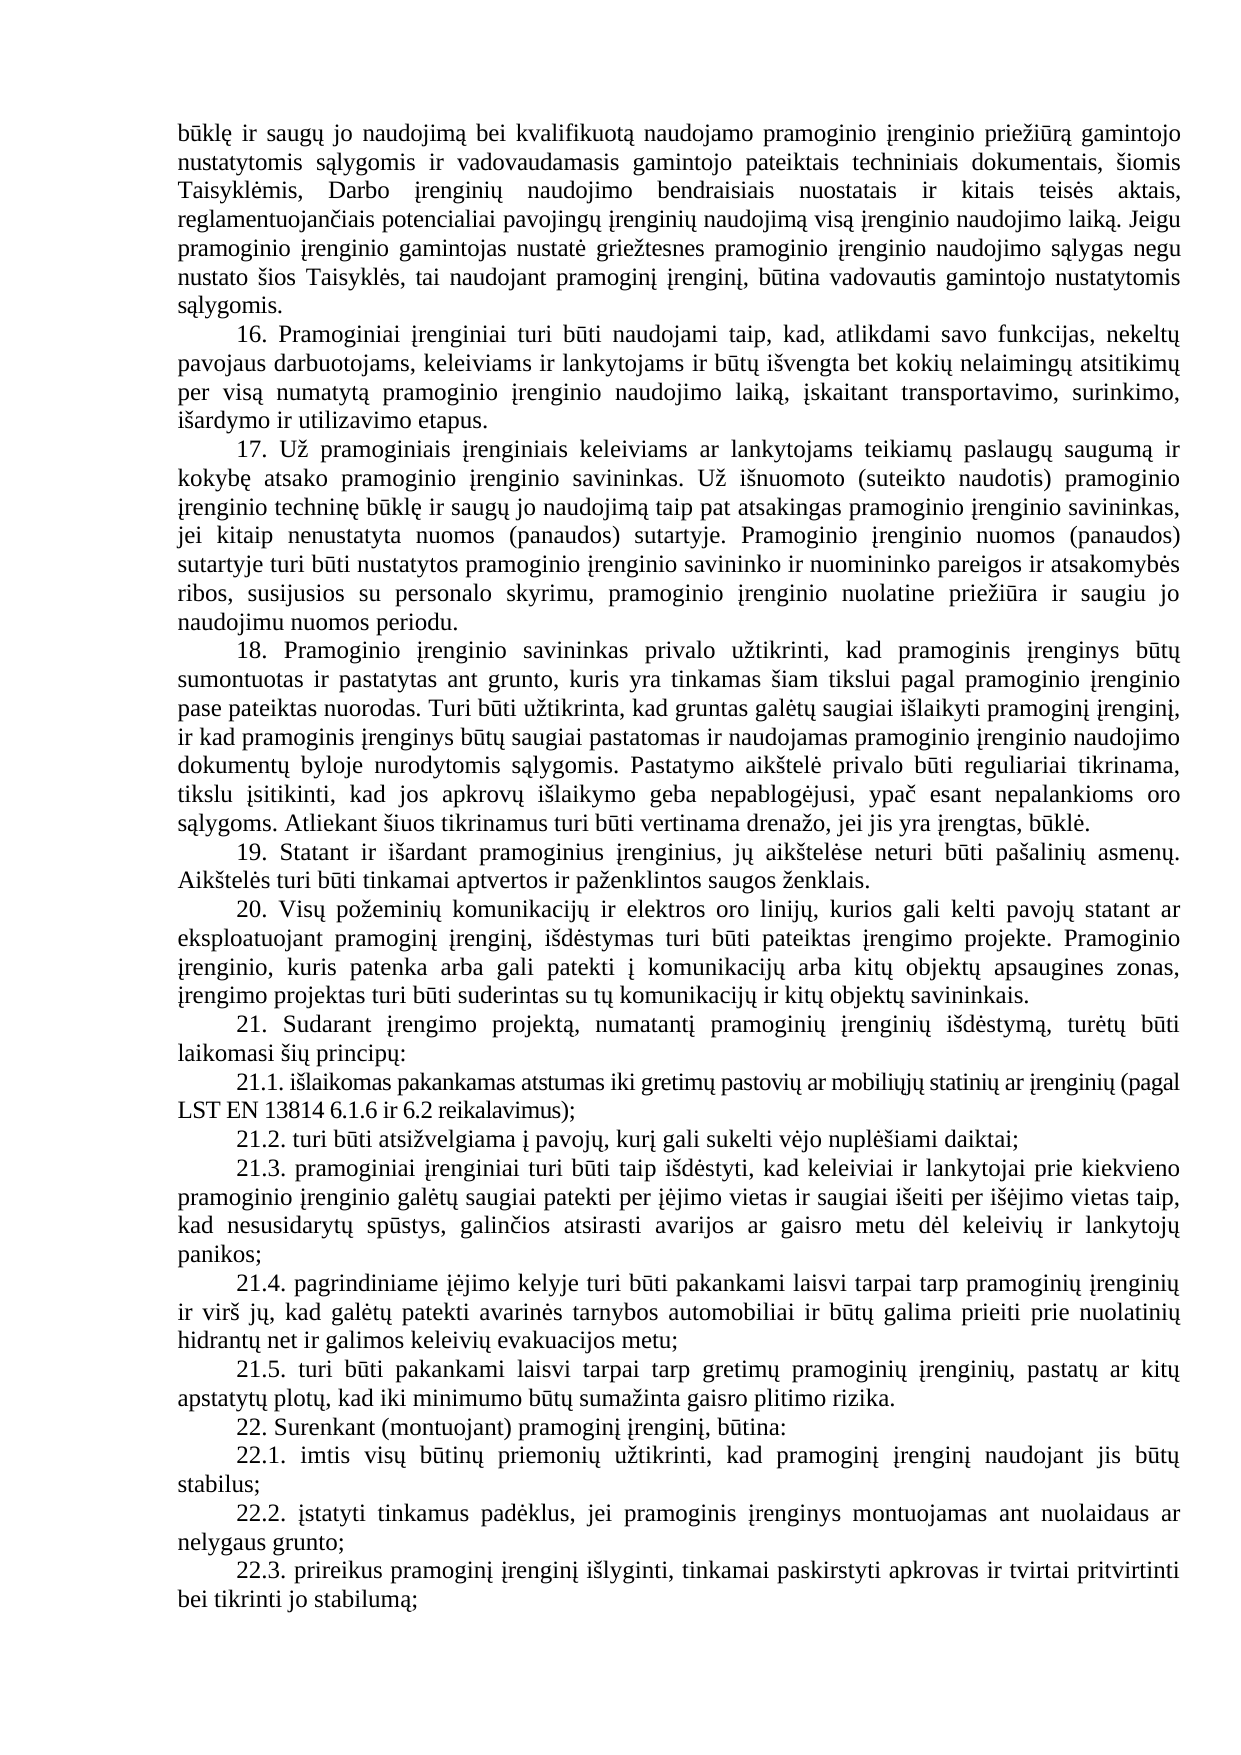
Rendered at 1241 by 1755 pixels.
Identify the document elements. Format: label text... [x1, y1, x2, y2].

text būklę ir saugų jo naudojimą bei kvalifikuotą naudojamo pramoginio įrenginio priežiūrą gamintojo nustatytomis sąlygomis ir vadovaudamasis gamintojo pateiktais techniniais dokumentais, šiomis Taisyklėmis, Darbo įrenginių naudojimo bendraisiais nuostatais ir kitais teisės aktais, reglamentuojančiais potencialiai pavojingų įrenginių naudojimą visą įrenginio naudojimo laiką. Jeigu pramoginio įrenginio gamintojas nustatė griežtesnes pramoginio įrenginio naudojimo sąlygas negu nustato šios Taisyklės, tai naudojant pramoginį įrenginį, būtina vadovautis gamintojo nustatytomis sąlygomis. [177, 118, 1181, 319]
text 22.2. įstatyti tinkamus padėklus, jei pramoginis įrenginys montuojamas ant nuolaidaus ar nelygaus grunto; [177, 1498, 1181, 1556]
text 18. Pramoginio įrenginio savininkas privalo užtikrinti, kad pramoginis įrenginys būtų sumontuotas ir pastatytas ant grunto, kuris yra tinkamas šiam tikslui pagal pramoginio įrenginio pase pateiktas nuorodas. Turi būti užtikrinta, kad gruntas galėtų saugiai išlaikyti pramoginį įrenginį, ir kad pramoginis įrenginys būtų saugiai pastatomas ir naudojamas pramoginio įrenginio naudojimo dokumentų byloje nurodytomis sąlygomis. Pastatymo aikštelė privalo būti reguliariai tikrinama, tikslu įsitikinti, kad jos apkrovų išlaikymo geba nepablogėjusi, ypač esant nepalankioms oro sąlygoms. Atliekant šiuos tikrinamus turi būti vertinama drenažo, jei jis yra įrengtas, būklė. [177, 636, 1181, 837]
text 21.4. pagrindiniame įėjimo kelyje turi būti pakankami laisvi tarpai tarp pramoginių įrenginių ir virš jų, kad galėtų patekti avarinės tarnybos automobiliai ir būtų galima prieiti prie nuolatinių hidrantų net ir galimos keleivių evakuacijos metu; [177, 1268, 1181, 1354]
text 20. Visų požeminių komunikacijų ir elektros oro linijų, kurios gali kelti pavojų statant ar eksploatuojant pramoginį įrenginį, išdėstymas turi būti pateiktas įrengimo projekte. Pramoginio įrenginio, kuris patenka arba gali patekti į komunikacijų arba kitų objektų apsaugines zonas, įrengimo projektas turi būti suderintas su tų komunikacijų ir kitų objektų savininkais. [177, 894, 1181, 1009]
text 22. Surenkant (montuojant) pramoginį įrenginį, būtina: [177, 1412, 1181, 1441]
text 21.3. pramoginiai įrenginiai turi būti taip išdėstyti, kad keleiviai ir lankytojai prie kiekvieno pramoginio įrenginio galėtų saugiai patekti per įėjimo vietas ir saugiai išeiti per išėjimo vietas taip, kad nesusidarytų spūstys, galinčios atsirasti avarijos ar gaisro metu dėl keleivių ir lankytojų panikos; [177, 1153, 1181, 1268]
text 19. Statant ir išardant pramoginius įrenginius, jų aikštelėse neturi būti pašalinių asmenų. Aikštelės turi būti tinkamai aptvertos ir paženklintos saugos ženklais. [177, 837, 1181, 894]
text 21.2. turi būti atsižvelgiama į pavojų, kurį gali sukelti vėjo nuplėšiami daiktai; [177, 1124, 1181, 1153]
text 21.1. išlaikomas pakankamas atstumas iki gretimų pastovių ar mobiliųjų statinių ar įrenginių (pagal LST EN 13814 6.1.6 ir 6.2 reikalavimus); [177, 1067, 1181, 1124]
text 21. Sudarant įrengimo projektą, numatantį pramoginių įrenginių išdėstymą, turėtų būti laikomasi šių principų: [177, 1009, 1181, 1067]
text 21.5. turi būti pakankami laisvi tarpai tarp gretimų pramoginių įrenginių, pastatų ar kitų apstatytų plotų, kad iki minimumo būtų sumažinta gaisro plitimo rizika. [177, 1354, 1181, 1412]
text 17. Už pramoginiais įrenginiais keleiviams ar lankytojams teikiamų paslaugų saugumą ir kokybę atsako pramoginio įrenginio savininkas. Už išnuomoto (suteikto naudotis) pramoginio įrenginio techninę būklę ir saugų jo naudojimą taip pat atsakingas pramoginio įrenginio savininkas, jei kitaip nenustatyta nuomos (panaudos) sutartyje. Pramoginio įrenginio nuomos (panaudos) sutartyje turi būti nustatytos pramoginio įrenginio savininko ir nuomininko pareigos ir atsakomybės ribos, susijusios su personalo skyrimu, pramoginio įrenginio nuolatine priežiūra ir saugiu jo naudojimu nuomos periodu. [177, 434, 1181, 636]
text 16. Pramoginiai įrenginiai turi būti naudojami taip, kad, atlikdami savo funkcijas, nekeltų pavojaus darbuotojams, keleiviams ir lankytojams ir būtų išvengta bet kokių nelaimingų atsitikimų per visą numatytą pramoginio įrenginio naudojimo laiką, įskaitant transportavimo, surinkimo, išardymo ir utilizavimo etapus. [177, 319, 1181, 434]
text 22.1. imtis visų būtinų priemonių užtikrinti, kad pramoginį įrenginį naudojant jis būtų stabilus; [177, 1441, 1181, 1498]
text 22.3. prireikus pramoginį įrenginį išlyginti, tinkamai paskirstyti apkrovas ir tvirtai pritvirtinti bei tikrinti jo stabilumą; [177, 1556, 1181, 1613]
